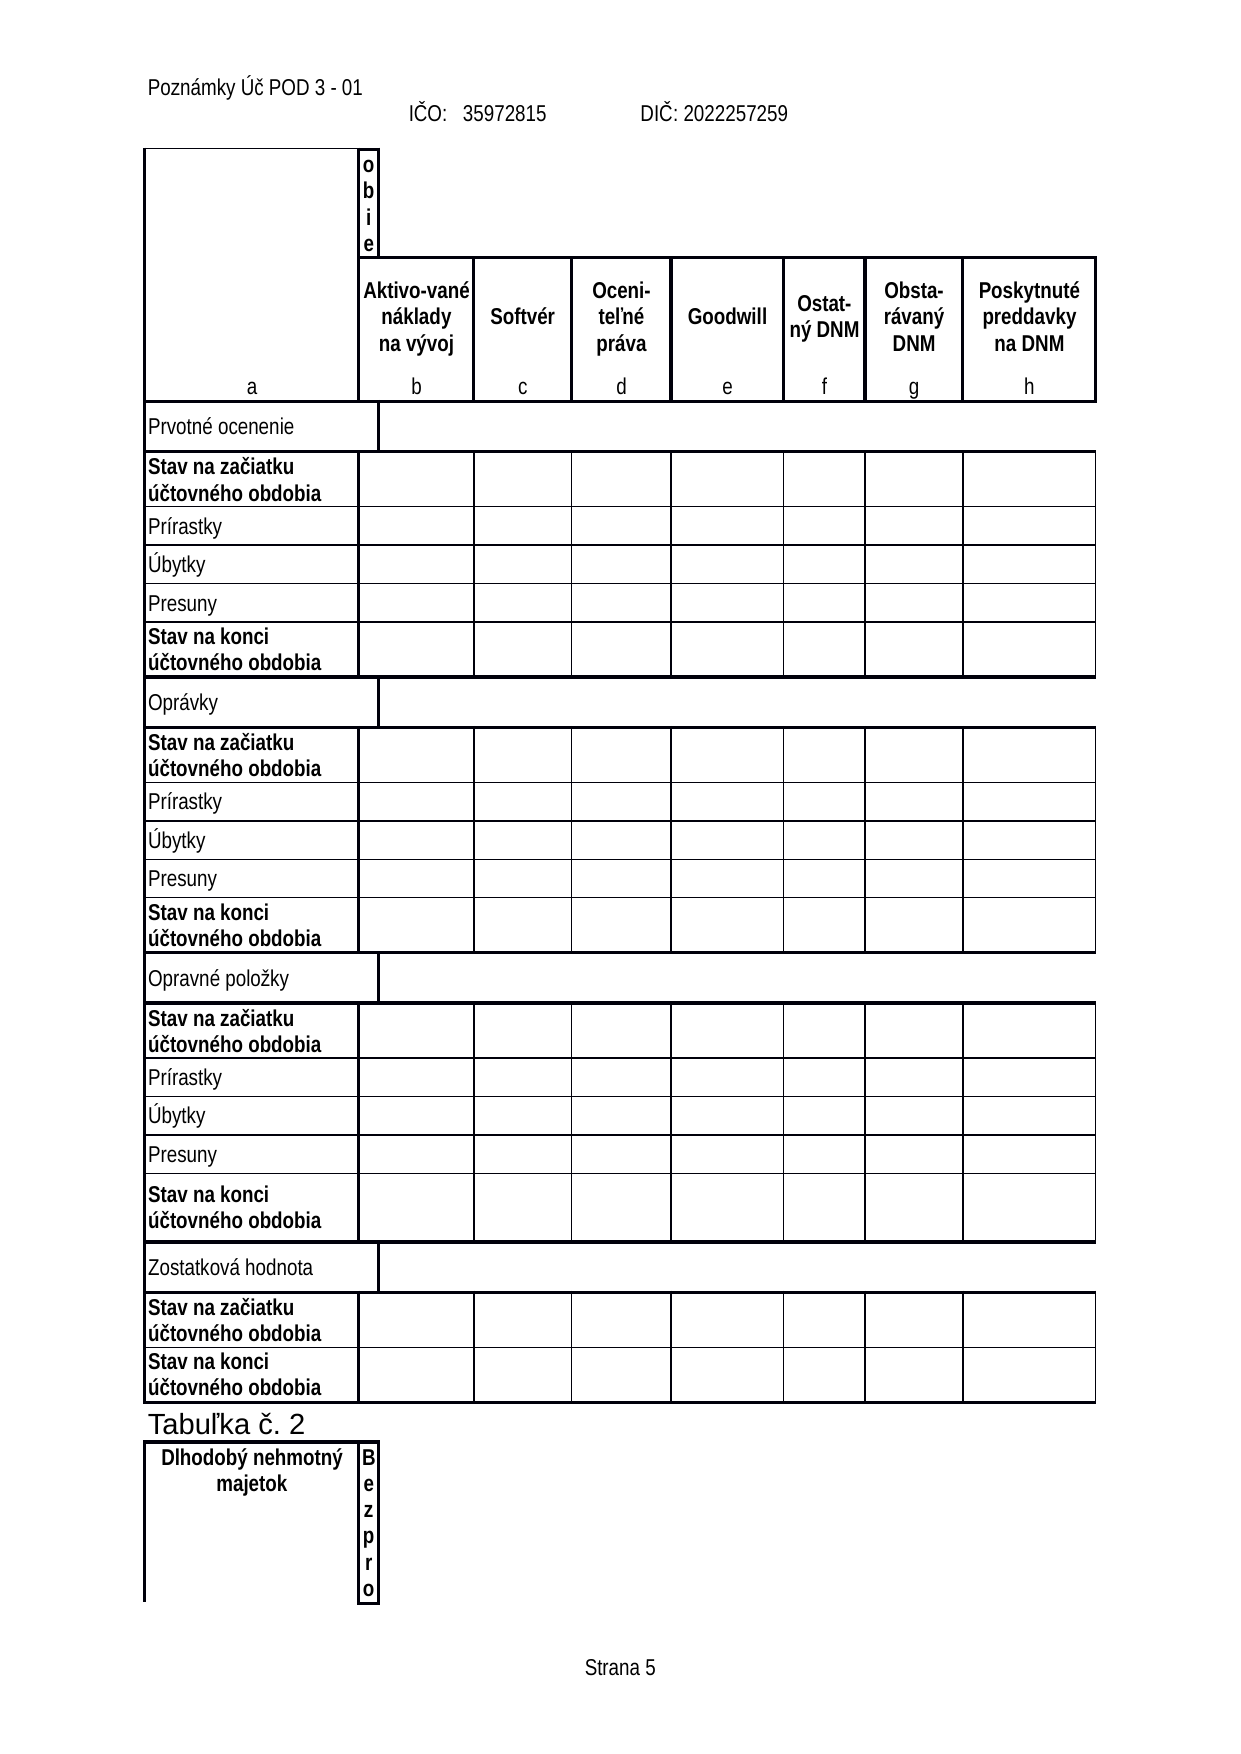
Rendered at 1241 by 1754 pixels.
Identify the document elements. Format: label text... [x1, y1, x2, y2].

table_cell [784, 1005, 864, 1057]
table_cell [360, 783, 473, 820]
table_cell [475, 822, 571, 858]
table_cell e [673, 373, 782, 400]
table_cell Prírastky [146, 783, 357, 820]
table_cell [672, 1174, 783, 1240]
table_cell [964, 1348, 1095, 1401]
table_cell [572, 729, 670, 782]
table_cell [784, 729, 864, 782]
table_cell [784, 822, 864, 858]
table_cell [866, 1294, 962, 1346]
table_cell [672, 1097, 783, 1134]
table_cell [784, 623, 864, 675]
table_cell [475, 1174, 571, 1240]
table_cell Aktivo-vané náklady na vývoj [360, 259, 472, 373]
table_cell [866, 1059, 962, 1096]
table_cell [672, 1294, 783, 1346]
table_cell [784, 1348, 864, 1401]
table_header [146, 149, 357, 373]
table_cell [475, 1294, 571, 1346]
table_cell [360, 1005, 473, 1057]
table_cell [360, 507, 473, 544]
table_header obie [360, 151, 377, 256]
table_cell b [360, 373, 472, 400]
table_cell [572, 860, 670, 897]
table_cell [964, 453, 1095, 506]
table_cell [475, 1348, 571, 1401]
table_cell [475, 1059, 571, 1096]
table_cell [784, 783, 864, 820]
table_cell [866, 1348, 962, 1401]
table_cell [475, 783, 571, 820]
table_cell [475, 898, 571, 951]
table_cell Softvér [475, 259, 570, 373]
table_cell [866, 860, 962, 897]
table_cell Prírastky [146, 507, 357, 544]
table_cell [572, 1348, 670, 1401]
table_cell [572, 584, 670, 621]
table_cell [360, 1059, 473, 1096]
table_cell [784, 546, 864, 583]
table_cell [475, 1136, 571, 1173]
table_cell [475, 546, 571, 583]
table_cell [475, 507, 571, 544]
table_cell [672, 729, 783, 782]
table_cell [475, 453, 571, 506]
table_cell [360, 1174, 473, 1240]
table_cell [964, 783, 1095, 820]
table_cell [475, 623, 571, 675]
table_cell [572, 453, 670, 506]
table_cell [360, 898, 473, 951]
table_cell [866, 623, 962, 675]
table_cell [964, 1059, 1095, 1096]
table_cell [360, 623, 473, 675]
table_cell Stav na konci účtovného obdobia [146, 1174, 357, 1240]
table_cell [784, 1294, 864, 1346]
table_cell [784, 1097, 864, 1134]
table_cell [360, 453, 473, 506]
table_cell [672, 1136, 783, 1173]
table_cell [784, 584, 864, 621]
table_cell [672, 1005, 783, 1057]
table_cell [784, 453, 864, 506]
table_cell [964, 729, 1095, 782]
table_cell [866, 546, 962, 583]
table_cell Stav na konci účtovného obdobia [146, 898, 357, 951]
table_cell [672, 623, 783, 675]
table_cell f [785, 373, 863, 400]
table_cell Poskytnuté preddavky na DNM [964, 259, 1094, 373]
table_cell h [964, 373, 1094, 400]
table_cell [672, 1059, 783, 1096]
table_cell [360, 1097, 473, 1134]
table_cell [964, 822, 1095, 858]
table_cell [784, 898, 864, 951]
table_cell Stav na začiatku účtovného obdobia [146, 1294, 357, 1346]
table_cell [964, 546, 1095, 583]
table_cell g [867, 373, 961, 400]
table_cell [964, 1136, 1095, 1173]
table_cell Prírastky [146, 1059, 357, 1096]
title Tabuľka č. 2 [148, 1407, 1092, 1440]
table_cell [572, 1097, 670, 1134]
table_cell [360, 546, 473, 583]
table_cell [866, 584, 962, 621]
table_cell [360, 860, 473, 897]
table_cell Oceni-teľné práva [573, 259, 669, 373]
table_cell Stav na začiatku účtovného obdobia [146, 729, 357, 782]
table_cell [572, 783, 670, 820]
table_cell [572, 898, 670, 951]
table_cell [866, 1097, 962, 1134]
table_cell [866, 507, 962, 544]
table_cell Presuny [146, 584, 357, 621]
table_cell [360, 822, 473, 858]
table_cell [784, 1174, 864, 1240]
table_cell [572, 507, 670, 544]
table_cell [672, 584, 783, 621]
table_cell [572, 546, 670, 583]
table_cell [866, 1136, 962, 1173]
table_cell [475, 584, 571, 621]
table_header Dlhodobý nehmotný majetok [146, 1444, 357, 1602]
table_cell Ostat-ný DNM [785, 259, 863, 373]
table_cell [672, 453, 783, 506]
table_header Bezpro [360, 1444, 377, 1602]
table_cell Stav na začiatku účtovného obdobia [146, 1005, 357, 1057]
table_cell [964, 507, 1095, 544]
table_cell [360, 584, 473, 621]
table_cell a [146, 373, 357, 400]
table_cell Stav na konci účtovného obdobia [146, 1348, 357, 1401]
table_cell d [573, 373, 669, 400]
table_cell Oprávky [146, 679, 377, 726]
table_cell [672, 898, 783, 951]
table_cell Obsta- rávaný DNM [867, 259, 961, 373]
table_cell [360, 1348, 473, 1401]
table_cell [784, 507, 864, 544]
table_cell [572, 1059, 670, 1096]
table_cell [475, 1005, 571, 1057]
table_cell [572, 1005, 670, 1057]
table_cell Goodwill [673, 259, 782, 373]
table_cell [572, 623, 670, 675]
table_cell [475, 729, 571, 782]
table_cell Úbytky [146, 1097, 357, 1134]
table_cell Úbytky [146, 822, 357, 858]
table_cell [866, 783, 962, 820]
table_cell [475, 860, 571, 897]
table_cell [866, 898, 962, 951]
table_cell [964, 1005, 1095, 1057]
table_cell [672, 1348, 783, 1401]
table_cell Zostatková hodnota [146, 1244, 377, 1291]
table_cell [572, 1294, 670, 1346]
table_cell [672, 783, 783, 820]
table_cell [866, 1174, 962, 1240]
table_cell [964, 623, 1095, 675]
table_cell [360, 1294, 473, 1346]
table_cell [866, 822, 962, 858]
table_cell [964, 1294, 1095, 1346]
table_cell [964, 898, 1095, 951]
table_cell [572, 1174, 670, 1240]
table_cell [672, 507, 783, 544]
table_cell [784, 1136, 864, 1173]
table_cell [672, 546, 783, 583]
table_cell [784, 1059, 864, 1096]
table_cell [572, 1136, 670, 1173]
table_cell [964, 860, 1095, 897]
table_cell c [475, 373, 570, 400]
table_cell [964, 1097, 1095, 1134]
table_cell Presuny [146, 1136, 357, 1173]
table_cell [360, 729, 473, 782]
table_cell [866, 729, 962, 782]
table_cell Stav na konci účtovného obdobia [146, 623, 357, 675]
table_cell [360, 1136, 473, 1173]
table_cell [672, 822, 783, 858]
table_cell [866, 1005, 962, 1057]
table_cell [964, 584, 1095, 621]
table_cell [964, 1174, 1095, 1240]
table_cell Opravné položky [146, 954, 377, 1001]
table_cell [866, 453, 962, 506]
table_cell [572, 822, 670, 858]
table_cell Stav na začiatku účtovného obdobia [146, 453, 357, 506]
table_cell [784, 860, 864, 897]
table_cell [672, 860, 783, 897]
table_cell Úbytky [146, 546, 357, 583]
table_cell Prvotné ocenenie [146, 403, 377, 450]
table_cell [475, 1097, 571, 1134]
table_cell Presuny [146, 860, 357, 897]
